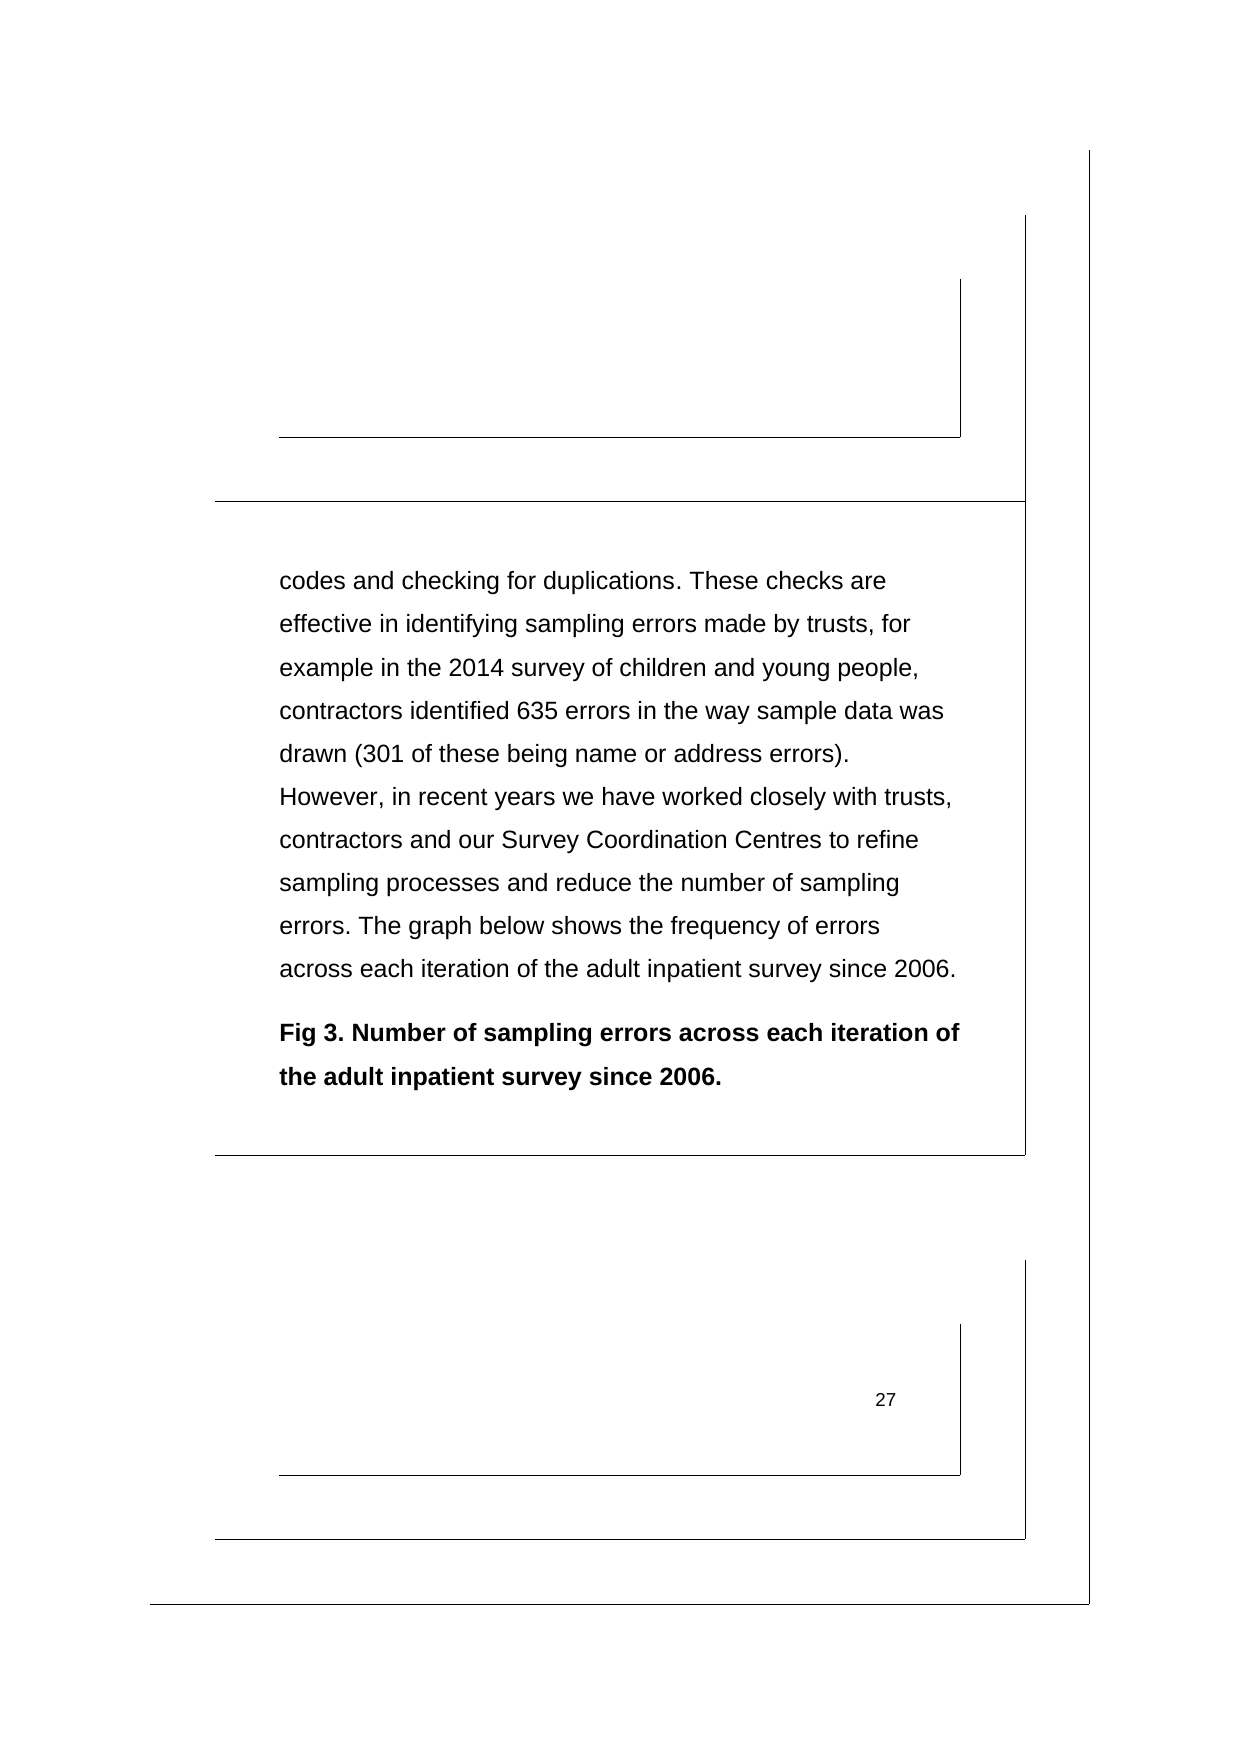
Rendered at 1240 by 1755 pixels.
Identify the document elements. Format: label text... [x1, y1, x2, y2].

text Fig 3. Number of sampling errors across each iteration of the adult inpatient survey since 2006. [214, 954, 1025, 1155]
text Trusts participating in the survey programme are advised to use the services of one of a small number of ‘approved contractors’ vetted to work on the programme and with permission to work with limited patient identifiable data. The work of trusts and contractors on the survey programme is underpinned by a survey ‘instruction manual’ which sets out the standard methodology for administering the survey, including definitions for variables we request trusts supply in their sample files. Amongst other tasks, contractors are responsible for undertaking the first set of quality assurance checks on the data received from trusts, e.g. checking patient addresses, ages, ethnicity, route of admission, discharge codes and checking for duplications. These checks are effective in identifying sampling errors made by trusts, for example in the 2014 survey of children and young people, contractors identified 635 errors in the way sample data was drawn (301 of these being name or address errors). However, in recent years we have worked closely with trusts, contractors and our Survey Coordination Centres to refine sampling processes and reduce the number of sampling errors. The graph below shows the frequency of errors across each iteration of the adult inpatient survey since 2006. [214, 502, 1025, 954]
